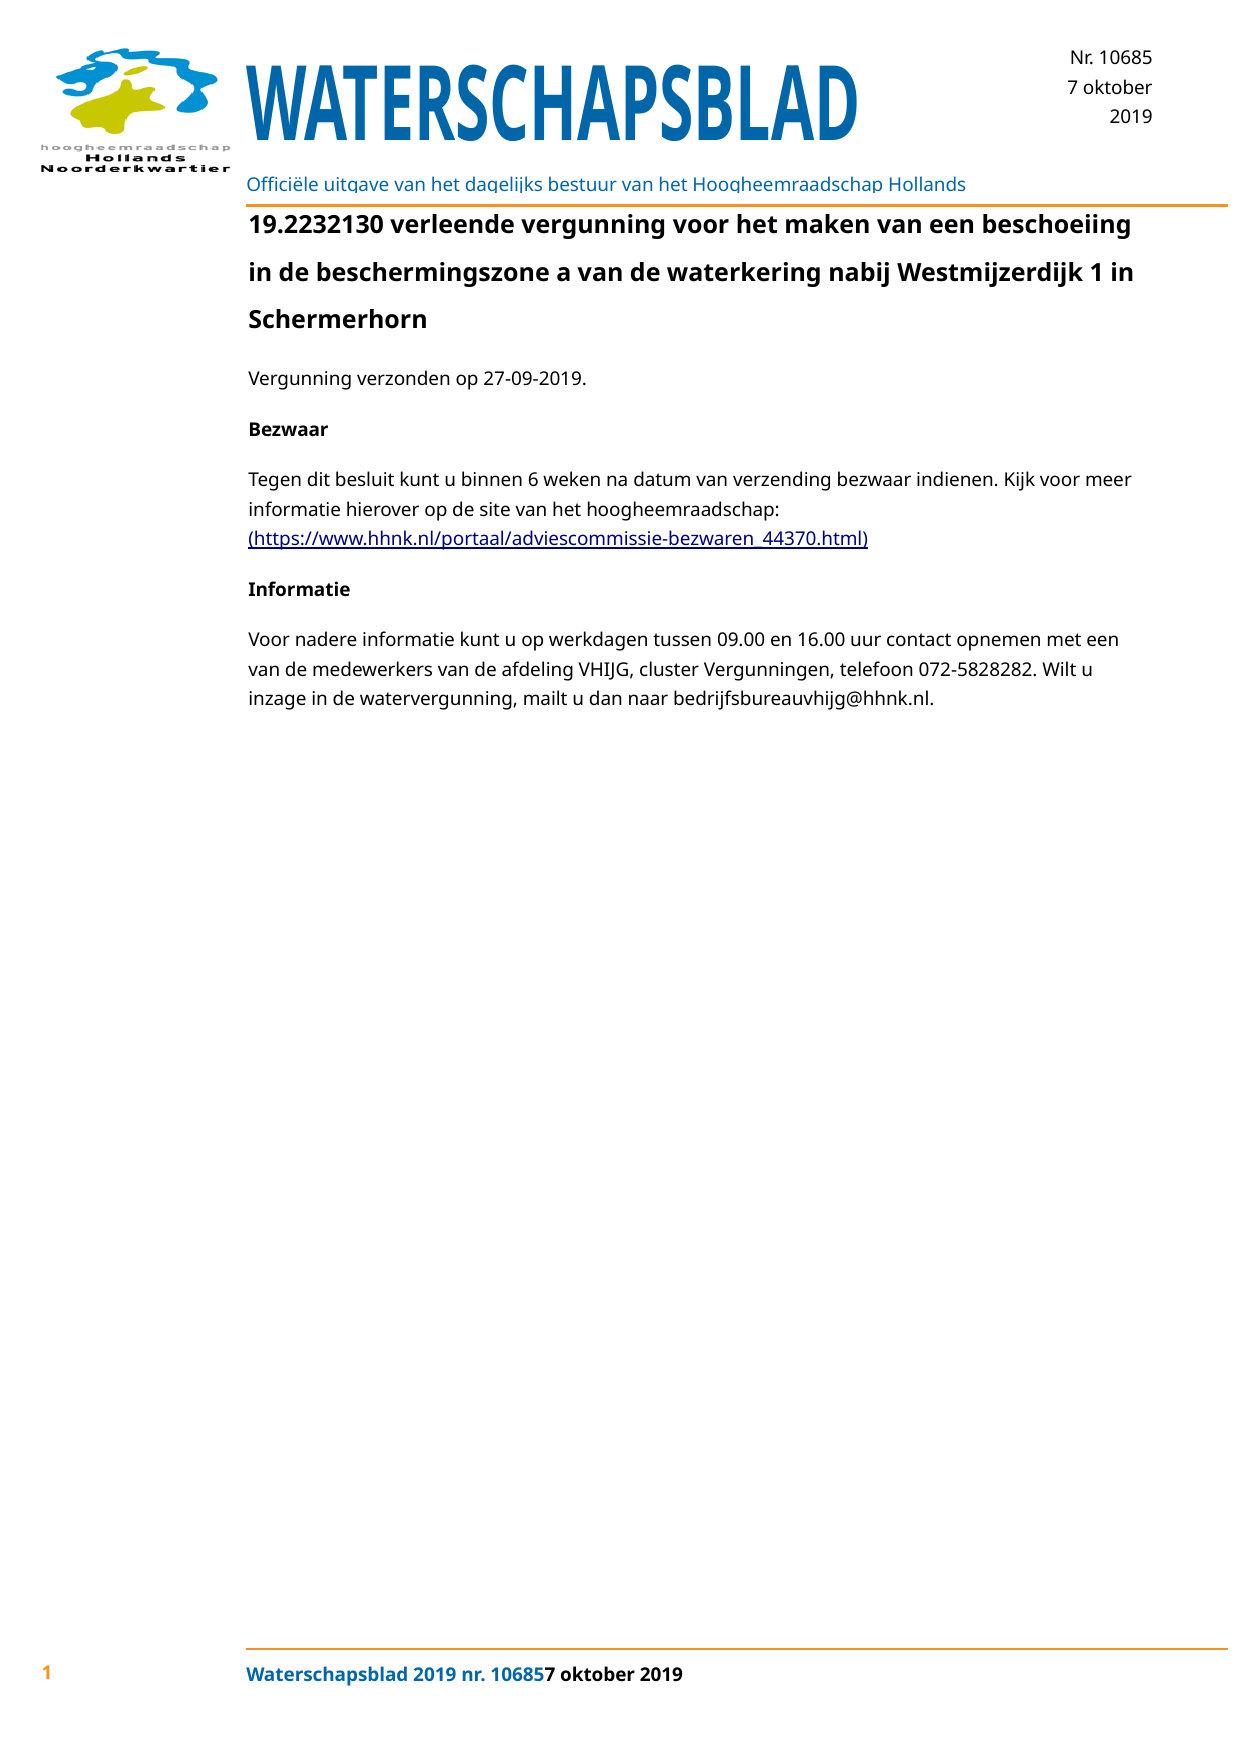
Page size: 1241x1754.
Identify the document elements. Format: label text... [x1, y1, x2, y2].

picture [41, 47, 231, 172]
text Tegen dit besluit kunt u binnen 6 weken na datum van verzending bezwaar indienen. Kijk voor meer informatie hierover op de site van het hoogheemraadschap: (https://www.hhnk.nl/portaal/adviescommissie-bezwaren_44370.html) [248, 466, 1152, 551]
text Vergunning verzonden op 27-09-2019. [248, 366, 1152, 391]
text Bezwaar [248, 416, 1152, 442]
text 19.2232130 verleende vergunning voor het maken van een beschoeiing in de beschermingszone a van de waterkering nabij Westmijzerdijk 1 in Schermerhorn [248, 207, 1152, 336]
text Voor nadere informatie kunt u op werkdagen tussen 09.00 en 16.00 uur contact opnemen met een van de medewerkers van de afdeling VHIJG, cluster Vergunningen, telefoon 072-5828282. Wilt u inzage in de watervergunning, mailt u dan naar bedrijfsbureauvhijg@hhnk.nl. [248, 626, 1152, 711]
text Informatie [248, 576, 1152, 602]
